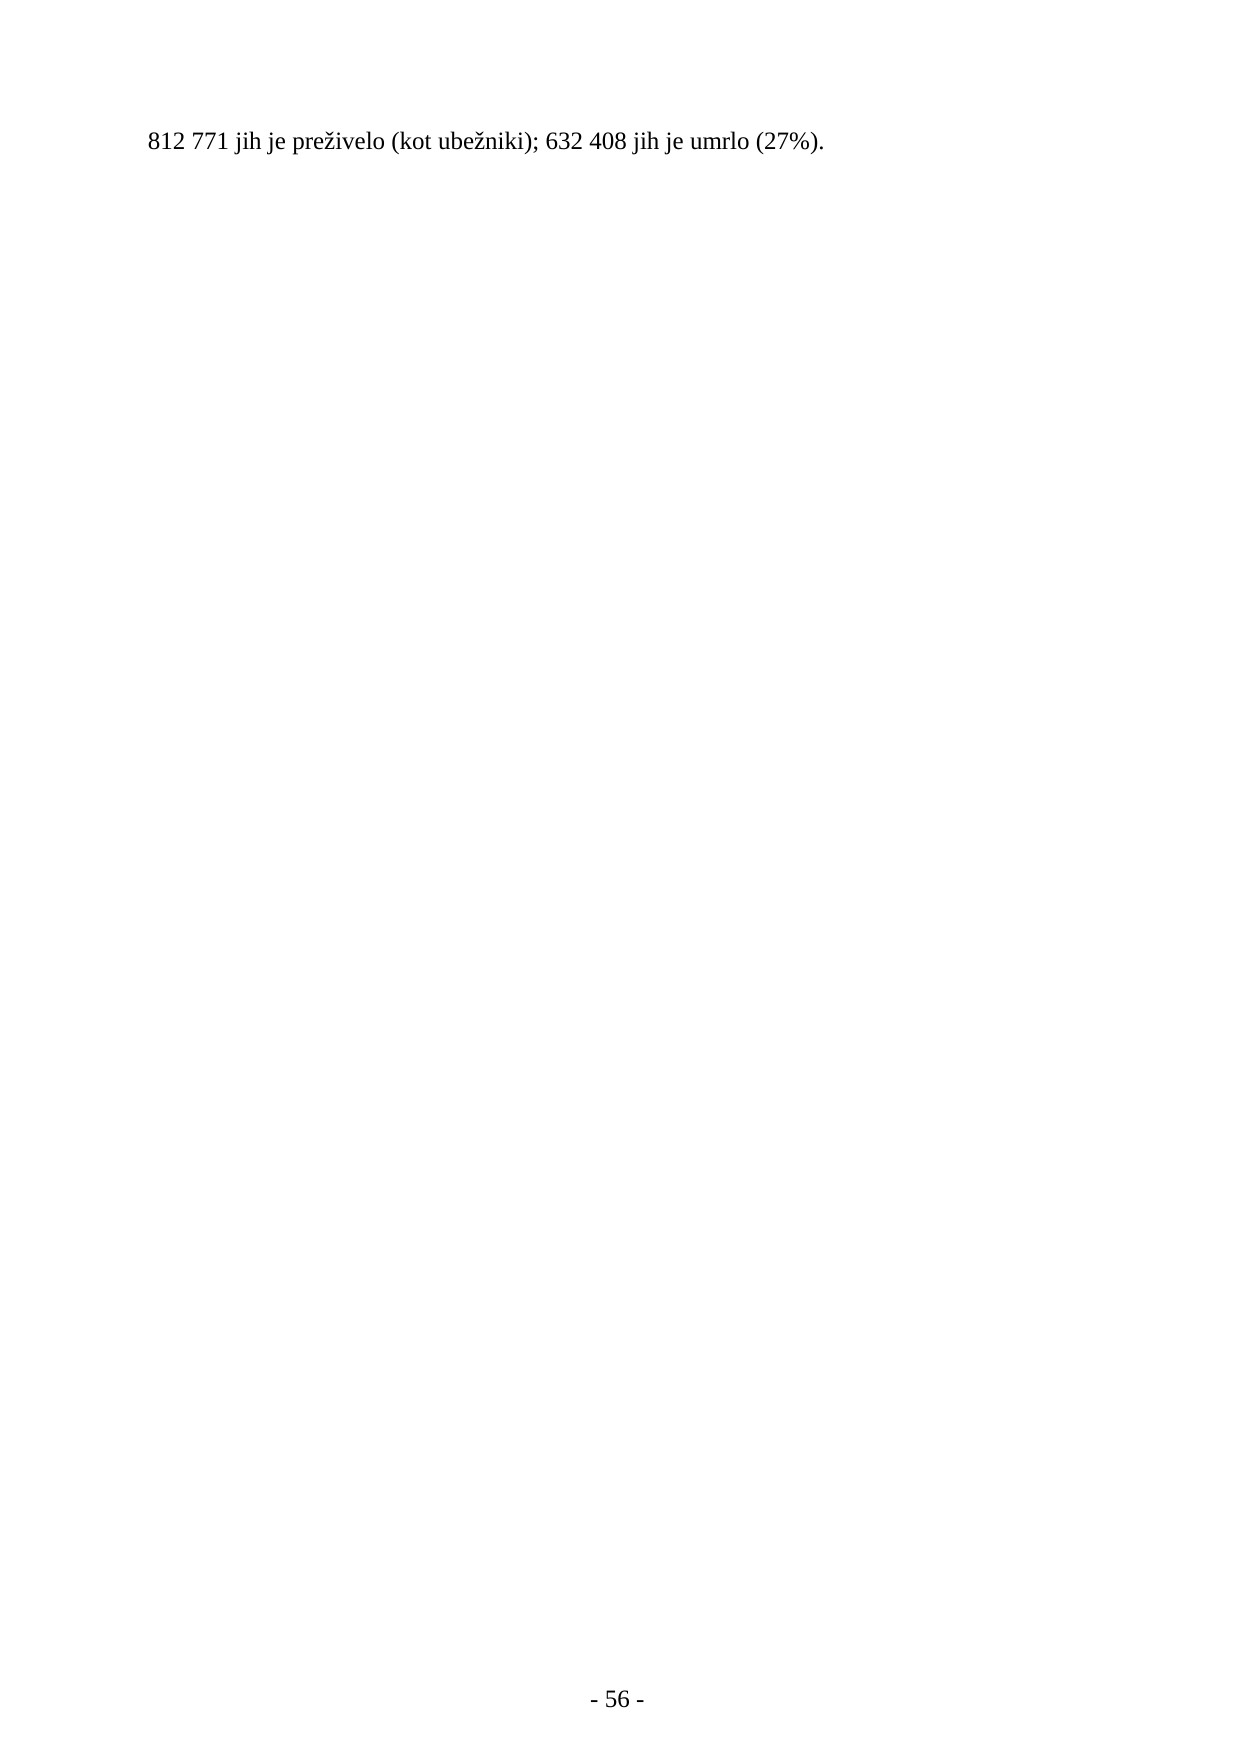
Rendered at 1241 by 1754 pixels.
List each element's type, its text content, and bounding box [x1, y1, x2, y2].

text 812 771 jih je preživelo (kot ubežniki); 632 408 jih je umrlo (27%). [148, 126, 1093, 155]
